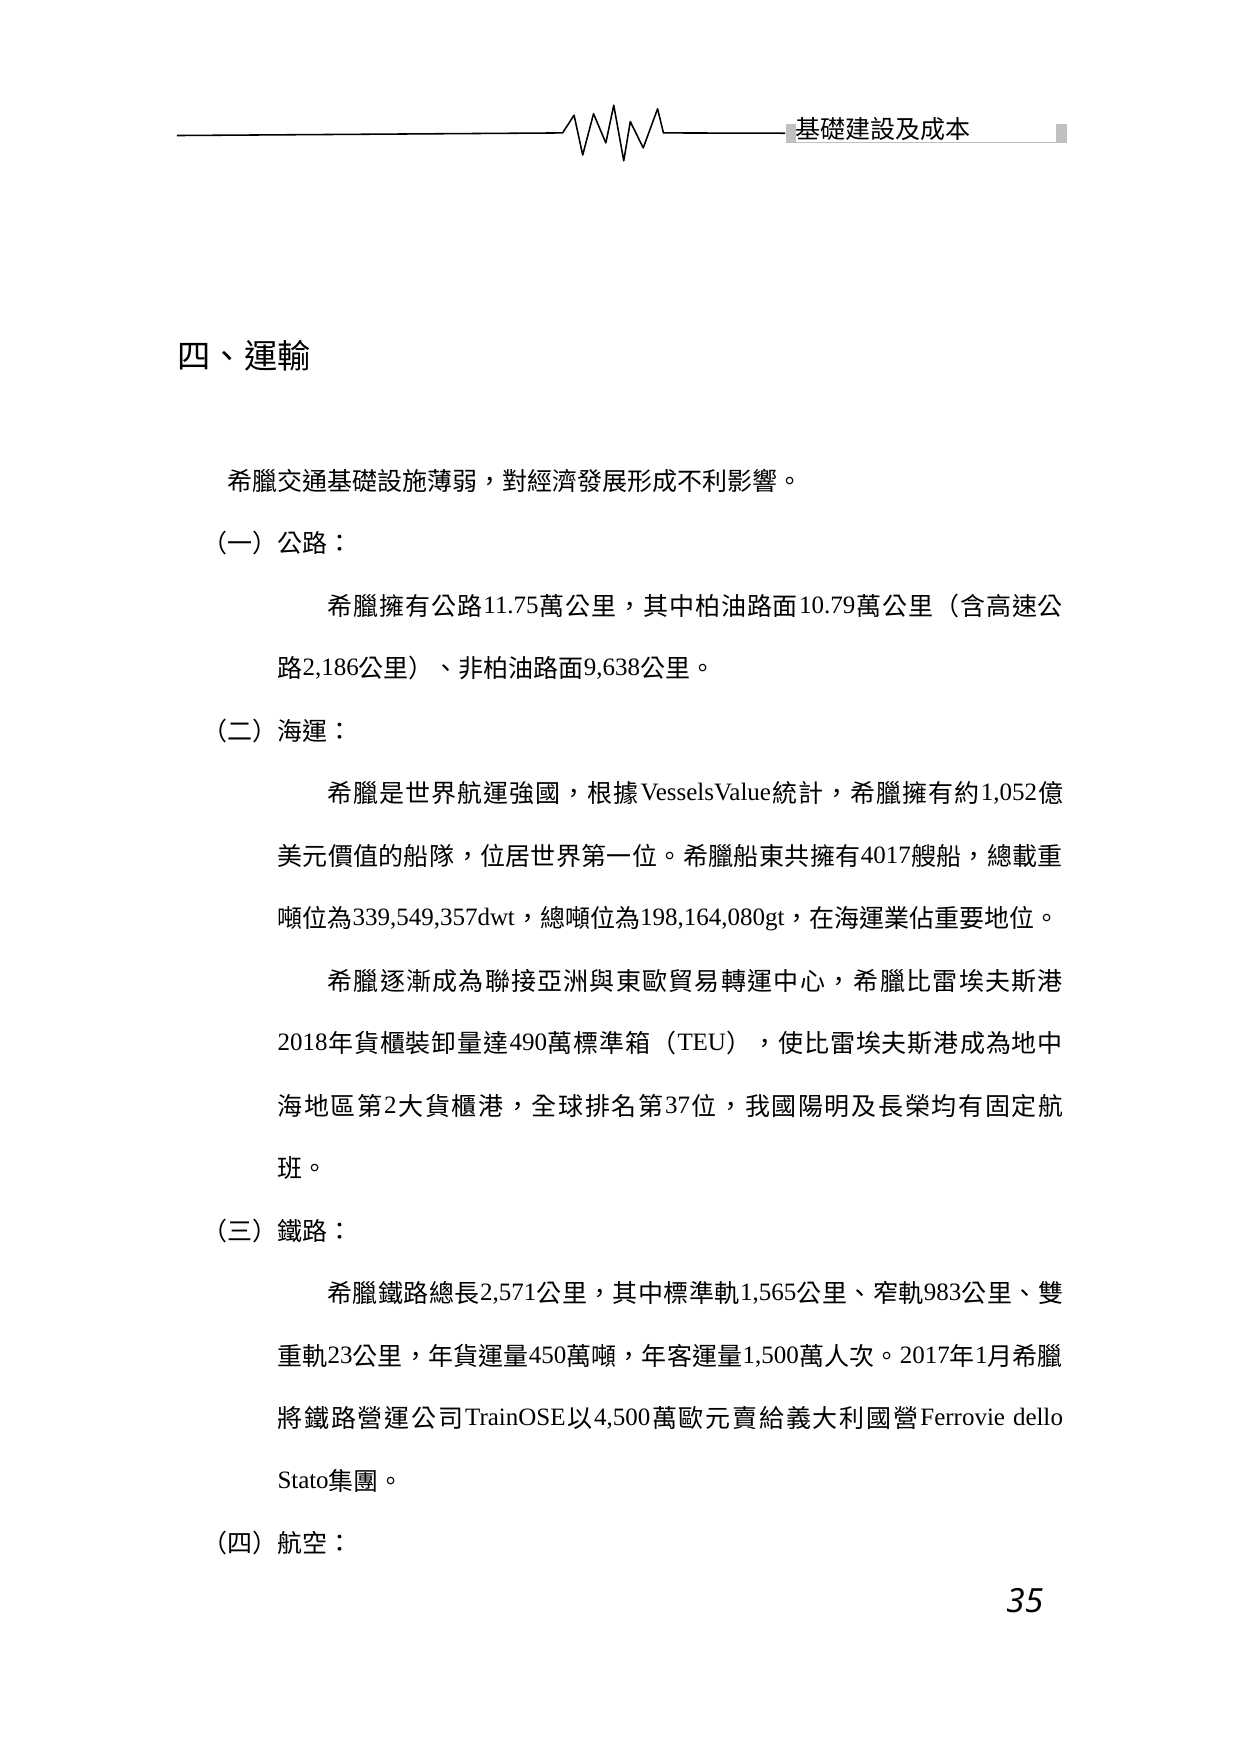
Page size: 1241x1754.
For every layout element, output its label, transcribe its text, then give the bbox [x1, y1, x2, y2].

text 希臘擁有公路11.75萬公里，其中柏油路面10.79萬公里（含高速公路2,186公里）、非柏油路面9,638公里。 [277, 563, 1063, 688]
text 四、運輸 [177, 313, 1063, 375]
text 希臘是世界航運強國，根據VesselsValue統計，希臘擁有約1,052億美元價值的船隊，位居世界第一位。希臘船東共擁有4017艘船，總載重噸位為339,549,357dwt，總噸位為198,164,080gt，在海運業佔重要地位。 [277, 750, 1063, 938]
text （二）海運： [202, 688, 1063, 750]
text 希臘鐵路總長2,571公里，其中標準軌1,565公里、窄軌983公里、雙重軌23公里，年貨運量450萬噸，年客運量1,500萬人次。2017年1月希臘將鐵路營運公司TrainOSE以4,500萬歐元賣給義大利國營Ferrovie dello Stato集團。 [277, 1250, 1063, 1500]
text 希臘逐漸成為聯接亞洲與東歐貿易轉運中心，希臘比雷埃夫斯港2018年貨櫃裝卸量達490萬標準箱（TEU），使比雷埃夫斯港成為地中海地區第2大貨櫃港，全球排名第37位，我國陽明及長榮均有固定航班。 [277, 938, 1063, 1188]
text （三）鐵路： [202, 1188, 1063, 1250]
text （四）航空： [202, 1500, 1063, 1563]
text 希臘交通基礎設施薄弱，對經濟發展形成不利影響。 [177, 438, 1063, 500]
text （一）公路： [202, 500, 1063, 563]
